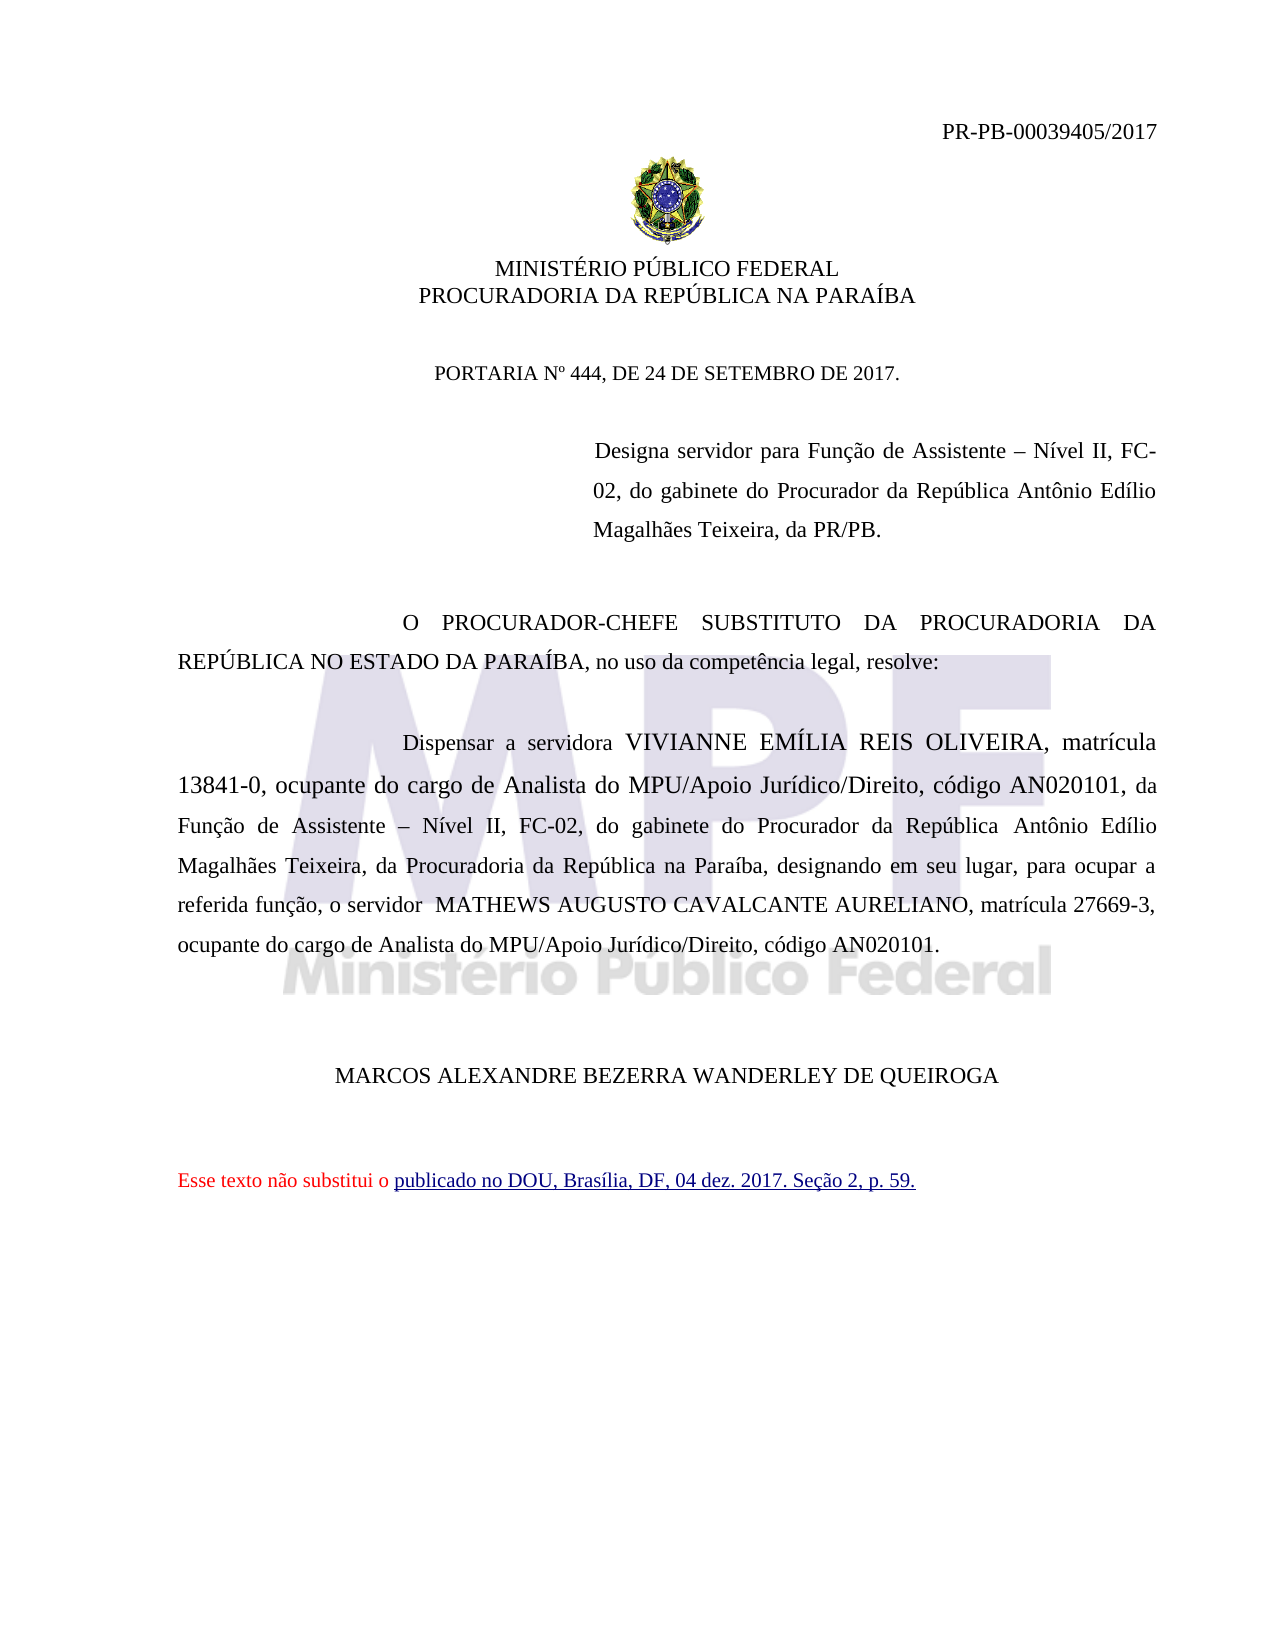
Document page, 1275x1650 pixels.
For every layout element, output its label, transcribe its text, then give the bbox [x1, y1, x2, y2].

picture [283, 957, 1051, 995]
text PORTARIA Nº 444, DE 24 DE SETEMBRO DE 2017. [177, 361, 1157, 385]
picture [283, 674, 1051, 727]
text Esse texto não substitui o publicado no DOU, Brasília, DF, 04 dez. 2017. Seção 2, p. 59. [177, 1168, 1157, 1192]
text Designa servidor para Função de Assistente – Nível II, FC-02, do gabinete do Procurador da República Antônio Edílio Magalhães Teixeira, da PR/PB. [593, 438, 1157, 543]
text MINISTÉRIO PÚBLICO FEDERAL [177, 255, 1157, 282]
text Dispensar a servidora VIVIANNE EMÍLIA REIS OLIVEIRA, matrícula 13841-0, ocupante do cargo de Analista do MPU/Apoio Jurídico/Direito, código AN020101, da Função de Assistente – Nível II, FC-02, do gabinete do Procurador da República Antônio Edílio Magalhães Teixeira, da Procuradoria da República na Paraíba, designando em seu lugar, para ocupar a referida função, o servidor MATHEWS AUGUSTO CAVALCANTE AURELIANO, matrícula 27669-3, ocupante do cargo de Analista do MPU/Apoio Jurídico/Direito, código AN020101. [177, 727, 1157, 957]
text MARCOS ALEXANDRE BEZERRA WANDERLEY DE QUEIROGA [177, 1062, 1157, 1089]
text PR-PB-00039405/2017 [177, 118, 1157, 144]
text O PROCURADOR-CHEFE SUBSTITUTO DA PROCURADORIA DA REPÚBLICA NO ESTADO DA PARAÍBA, no uso da competência legal, resolve: [177, 609, 1157, 674]
subtitle PROCURADORIA DA REPÚBLICA NA PARAÍBA [177, 282, 1157, 308]
